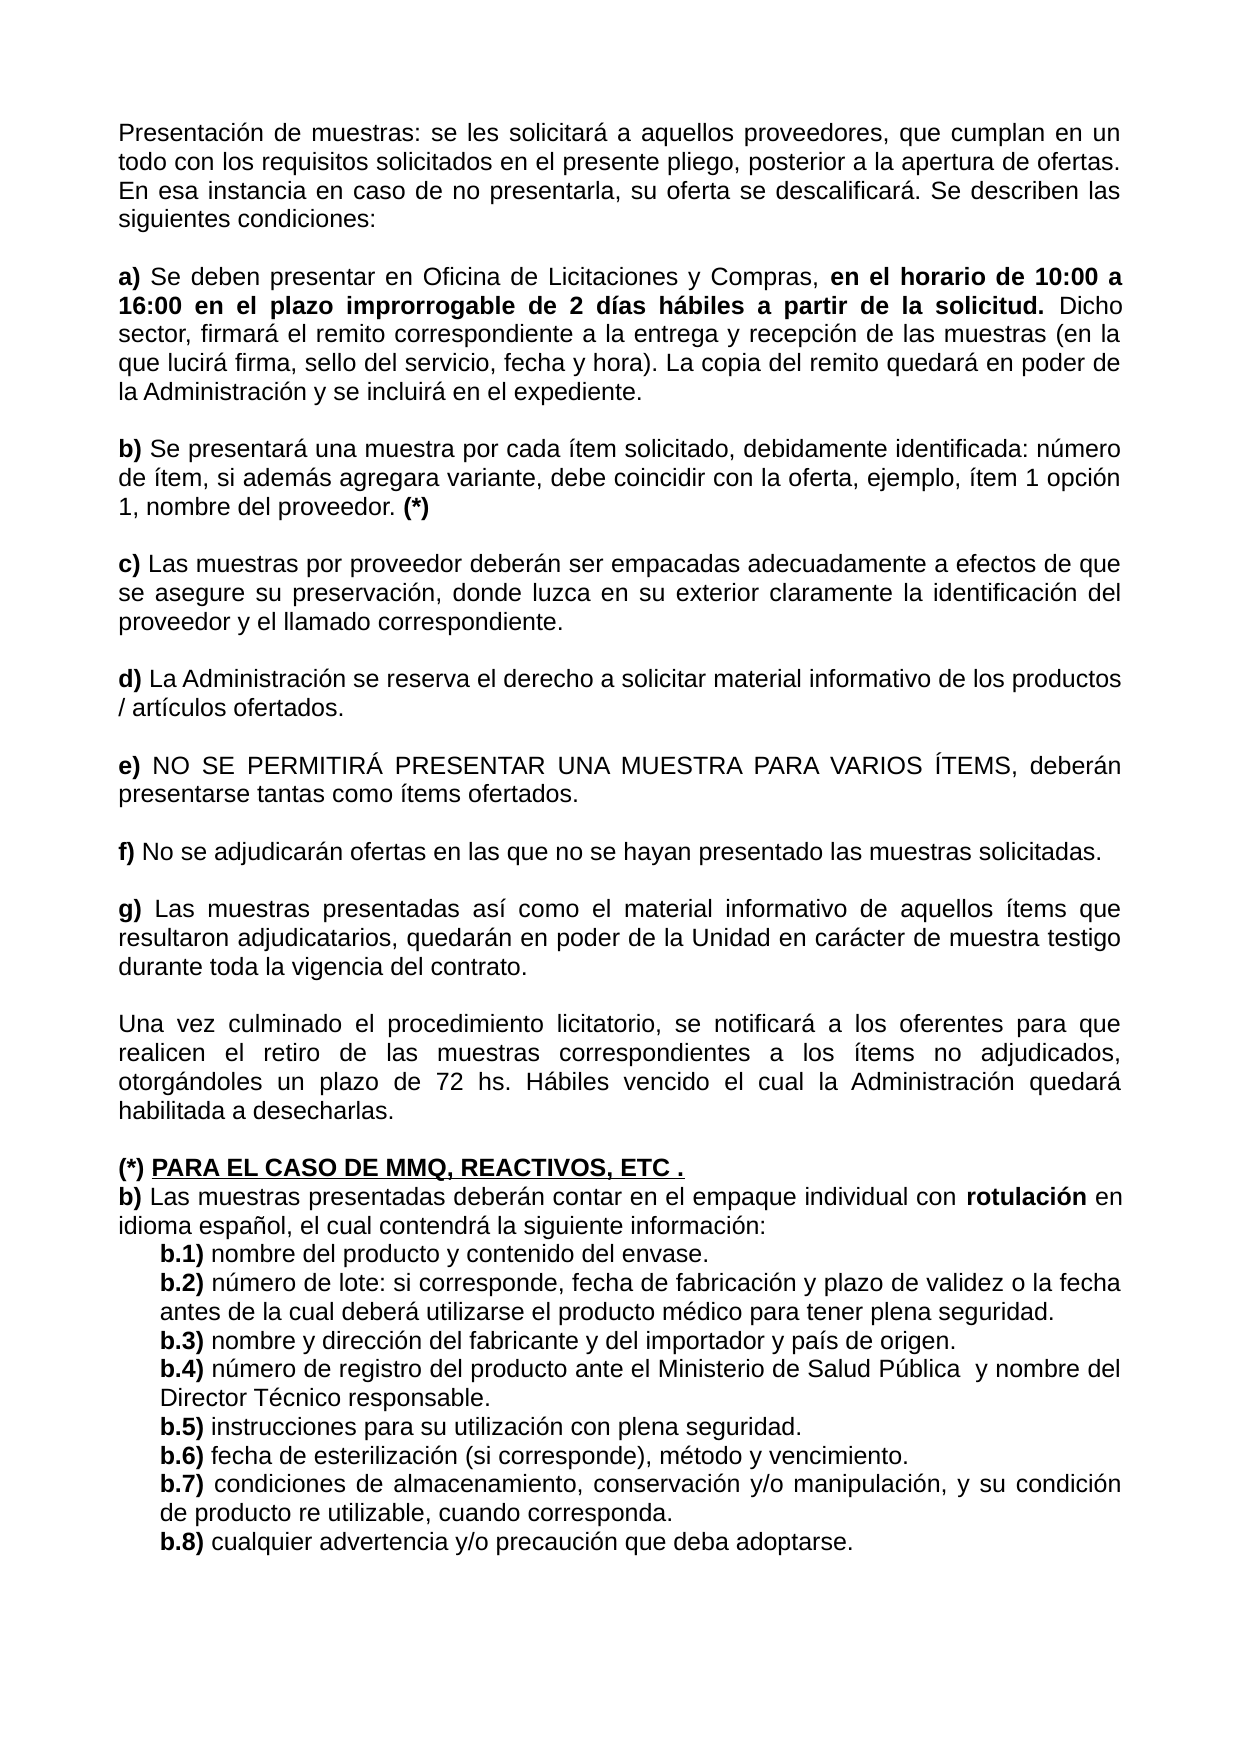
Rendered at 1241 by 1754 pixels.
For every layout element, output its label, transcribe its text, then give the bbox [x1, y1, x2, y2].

text b) Se presentará una muestra por cada ítem solicitado, debidamente identificada: número de ítem, si además agregara variante, debe coincidir con la oferta, ejemplo, ítem 1 opción 1, nombre del proveedor. (*) [118, 434, 1123, 521]
text a) Se deben presentar en Oficina de Licitaciones y Compras, en el horario de 10:00 a 16:00 en el plazo improrrogable de 2 días hábiles a partir de la solicitud. Dicho sector, firmará el remito correspondiente a la entrega y recepción de las muestras (en la que lucirá firma, sello del servicio, fecha y hora). La copia del remito quedará en poder de la Administración y se incluirá en el expediente. [118, 262, 1123, 406]
text b.5) instrucciones para su utilización con plena seguridad. [159, 1412, 1123, 1441]
text Una vez culminado el procedimiento licitatorio, se notificará a los oferentes para que realicen el retiro de las muestras correspondientes a los ítems no adjudicados, otorgándoles un plazo de 72 hs. Hábiles vencido el cual la Administración quedará habilitada a desecharlas. [118, 1009, 1123, 1124]
text b.6) fecha de esterilización (si corresponde), método y vencimiento. [159, 1441, 1123, 1469]
text f) No se adjudicarán ofertas en las que no se hayan presentado las muestras solicitadas. [118, 837, 1123, 866]
text g) Las muestras presentadas así como el material informativo de aquellos ítems que resultaron adjudicatarios, quedarán en poder de la Unidad en carácter de muestra testigo durante toda la vigencia del contrato. [118, 894, 1123, 981]
text b) Las muestras presentadas deberán contar en el empaque individual con rotulación en idioma español, el cual contendrá la siguiente información: [118, 1182, 1123, 1239]
text b.3) nombre y dirección del fabricante y del importador y país de origen. [118, 1326, 1123, 1354]
text b.1) nombre del producto y contenido del envase. [118, 1239, 1123, 1268]
text (*) PARA EL CASO DE MMQ, REACTIVOS, ETC . [118, 1153, 1123, 1182]
text c) Las muestras por proveedor deberán ser empacadas adecuadamente a efectos de que se asegure su preservación, donde luzca en su exterior claramente la identificación del proveedor y el llamado correspondiente. [118, 549, 1123, 636]
text d) La Administración se reserva el derecho a solicitar material informativo de los productos / artículos ofertados. [118, 664, 1123, 722]
text b.4) número de registro del producto ante el Ministerio de Salud Pública y nombre del Director Técnico responsable. [159, 1354, 1123, 1412]
text b.2) número de lote: si corresponde, fecha de fabricación y plazo de validez o la fecha antes de la cual deberá utilizarse el producto médico para tener plena seguridad. [159, 1268, 1123, 1326]
text Presentación de muestras: se les solicitará a aquellos proveedores, que cumplan en un todo con los requisitos solicitados en el presente pliego, posterior a la apertura de ofertas. En esa instancia en caso de no presentarla, su oferta se descalificará. Se describen las siguientes condiciones: [118, 118, 1123, 233]
text e) NO SE PERMITIRÁ PRESENTAR UNA MUESTRA PARA VARIOS ÍTEMS, deberán presentarse tantas como ítems ofertados. [118, 751, 1123, 808]
text b.8) cualquier advertencia y/o precaución que deba adoptarse. [159, 1527, 1123, 1556]
text b.7) condiciones de almacenamiento, conservación y/o manipulación, y su condición de producto re utilizable, cuando corresponda. [159, 1469, 1123, 1527]
